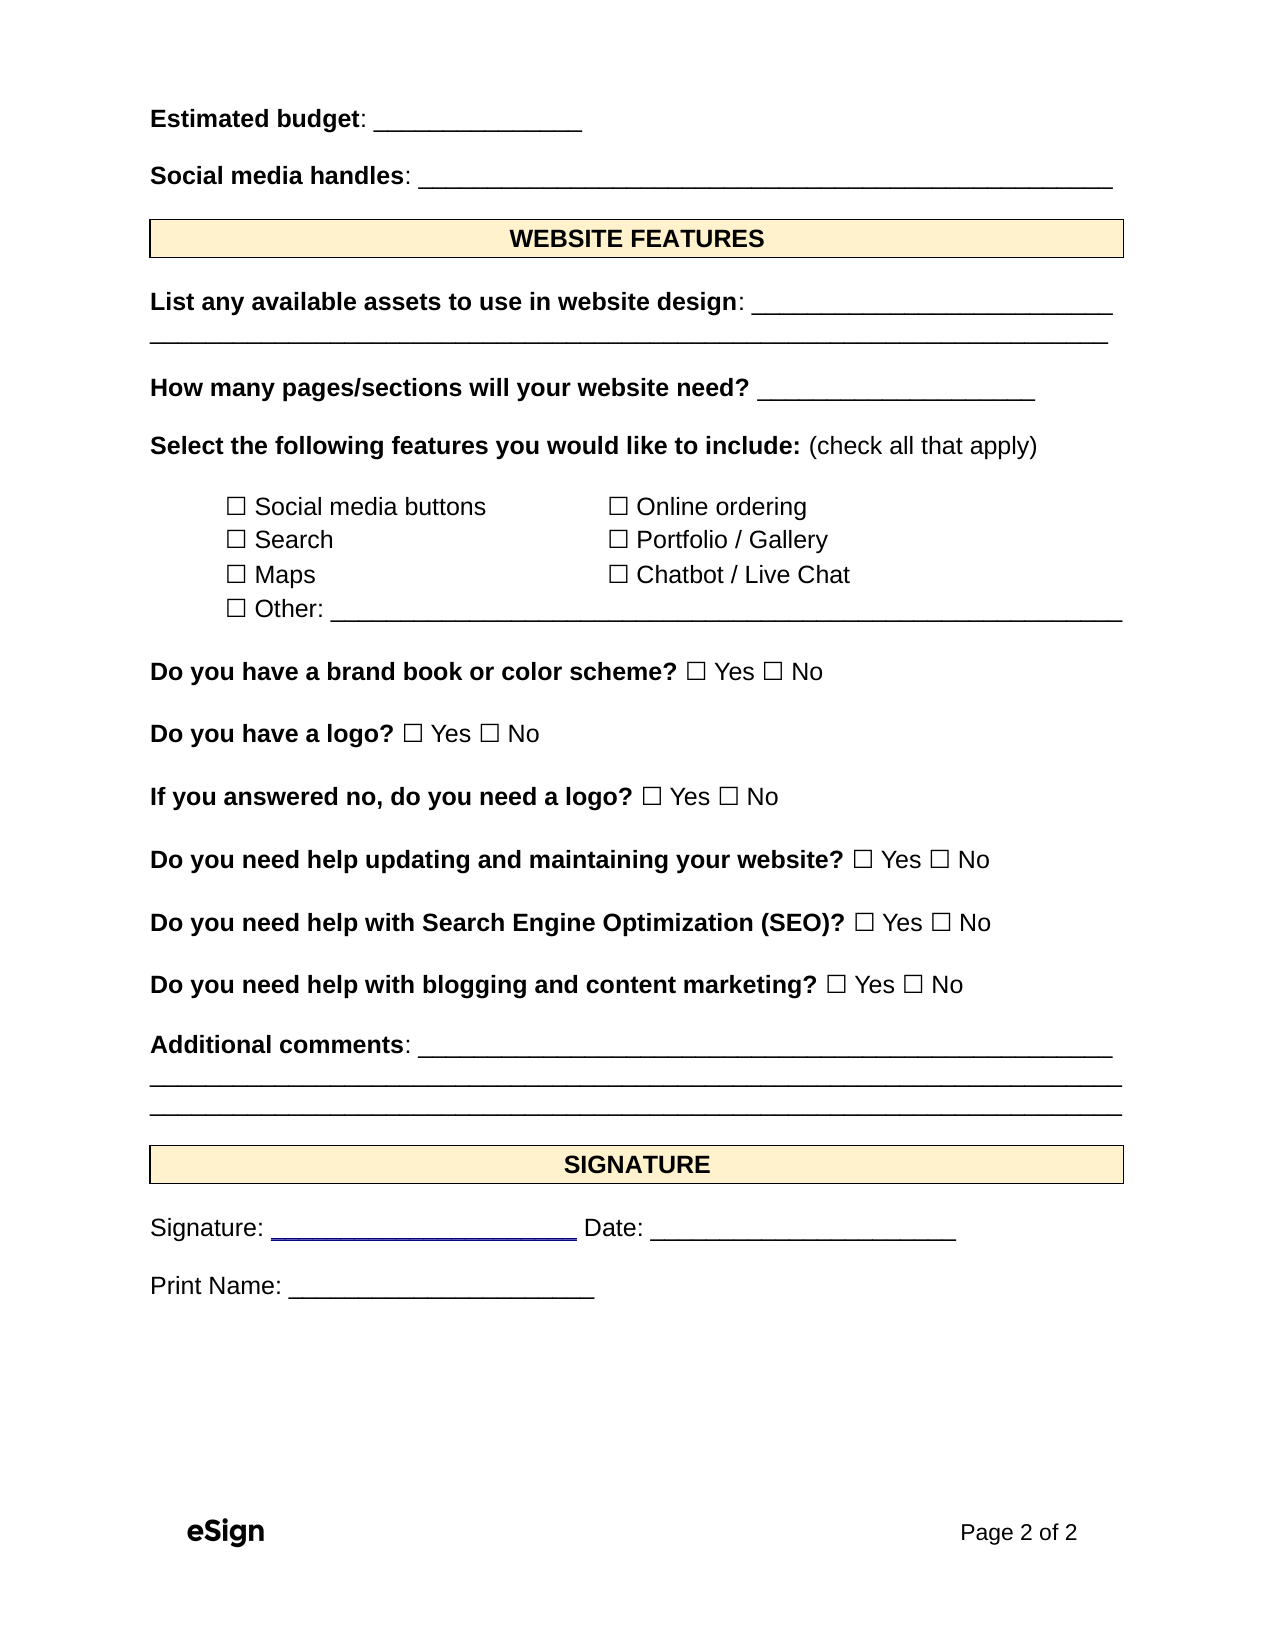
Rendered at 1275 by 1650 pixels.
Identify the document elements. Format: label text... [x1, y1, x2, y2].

text If you answered no, do you need a logo? ☐ Yes ☐ No [150, 779, 1125, 813]
text List any available assets to use in website design: __________________________ [150, 287, 1125, 316]
text Do you need help with Search Engine Optimization (SEO)? ☐ Yes ☐ No [150, 904, 1125, 938]
table_header SIGNATURE [151, 1146, 1123, 1183]
text How many pages/sections will your website need? ____________________ [150, 373, 1125, 402]
text ☐ Maps ☐ Chatbot / Live Chat [150, 556, 1125, 590]
text Do you have a logo? ☐ Yes ☐ No [150, 716, 1125, 750]
text ☐ Other: _________________________________________________________ [150, 590, 1125, 624]
text ______________________________________________________________________ [150, 1087, 1125, 1116]
text Do you need help with blogging and content marketing? ☐ Yes ☐ No [150, 967, 1125, 1001]
text ______________________________________________________________________ [150, 1059, 1125, 1087]
text Select the following features you would like to include: (check all that apply) [150, 431, 1125, 459]
text Do you need help updating and maintaining your website? ☐ Yes ☐ No [150, 842, 1125, 876]
text Estimated budget: _______________ [150, 104, 1125, 132]
text ☐ Search ☐ Portfolio / Gallery [150, 522, 1125, 556]
text Print Name: ______________________ [150, 1271, 1125, 1299]
text Additional comments: __________________________________________________ [150, 1030, 1125, 1059]
text Do you have a brand book or color scheme? ☐ Yes ☐ No [150, 653, 1125, 687]
table_header WEBSITE FEATURES [151, 220, 1123, 257]
text Signature: ______________________ Date: ______________________ [150, 1213, 1125, 1242]
text Social media handles: __________________________________________________ [150, 161, 1125, 190]
text _____________________________________________________________________ [150, 316, 1125, 344]
text ☐ Social media buttons ☐ Online ordering [150, 488, 1125, 522]
